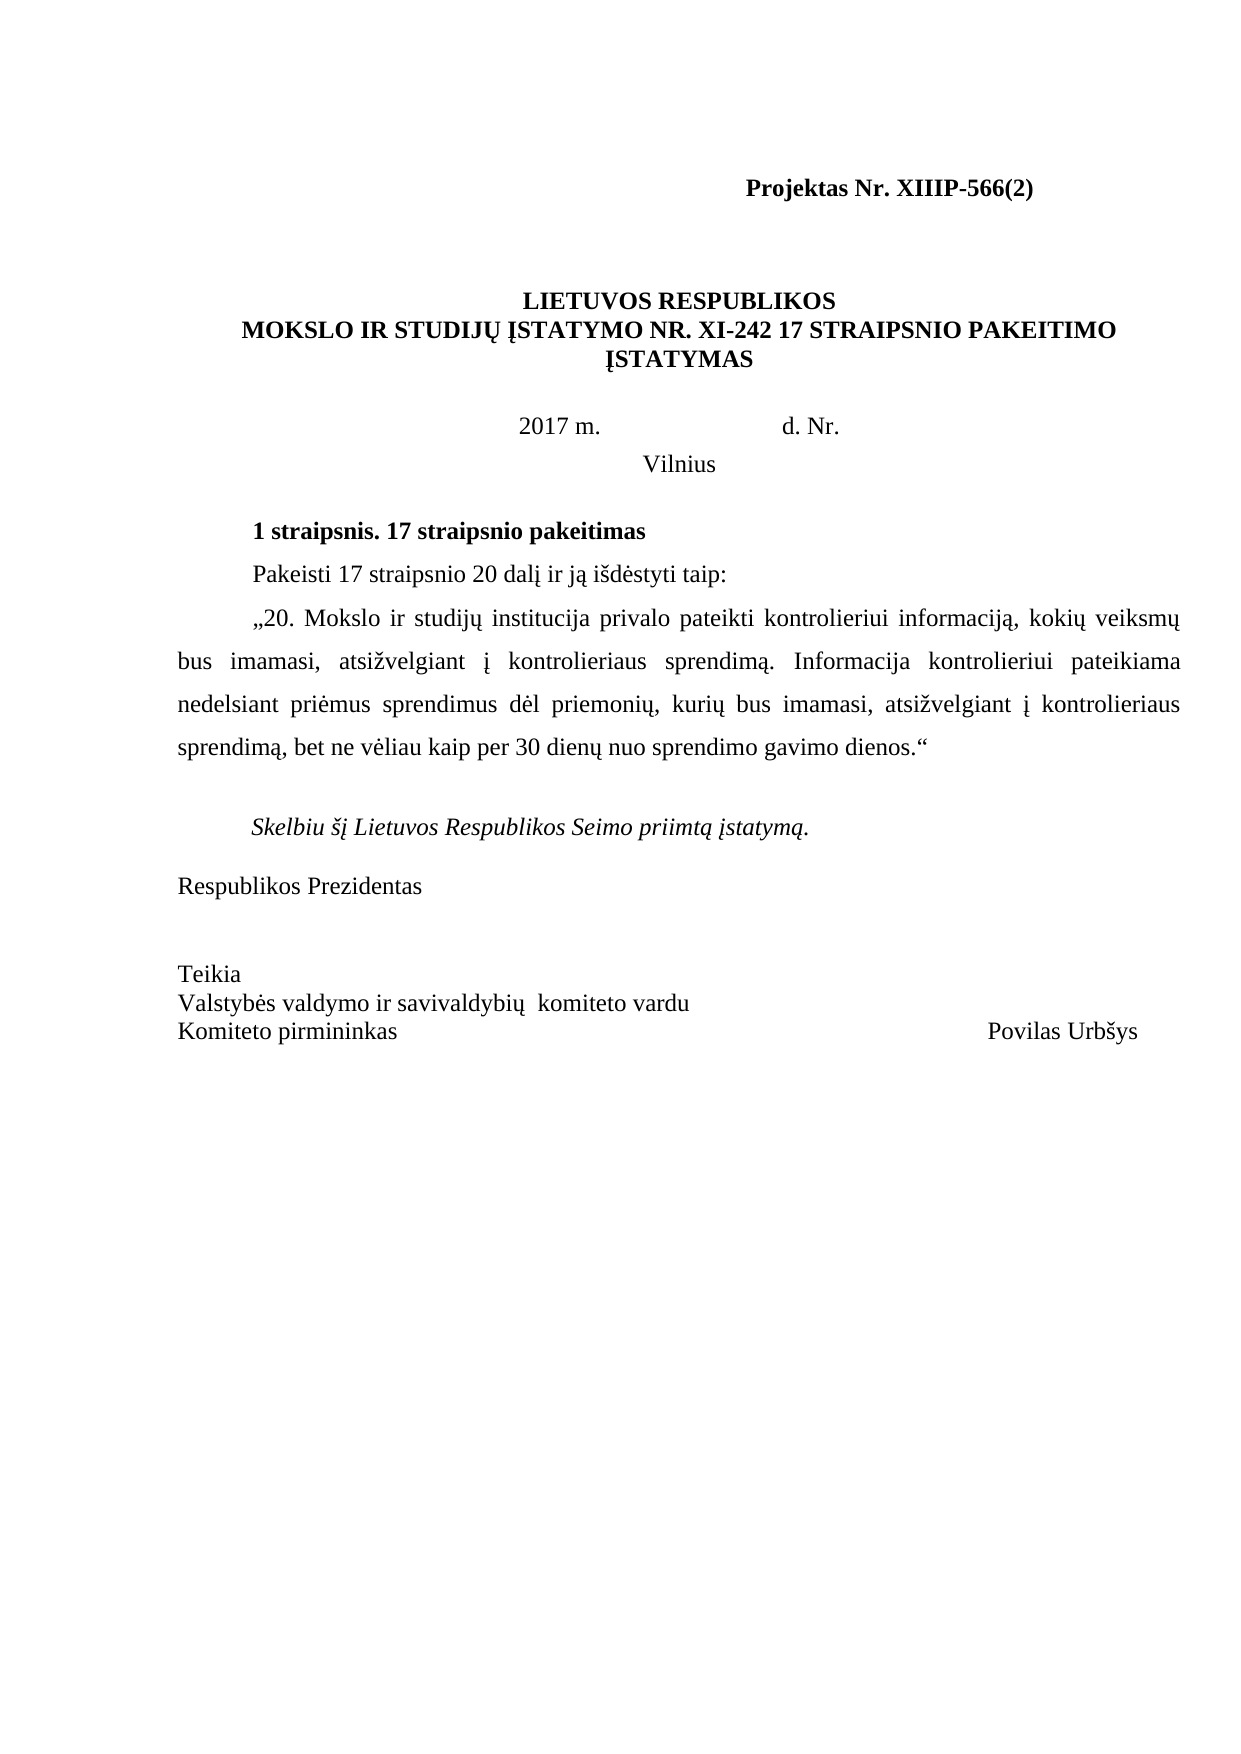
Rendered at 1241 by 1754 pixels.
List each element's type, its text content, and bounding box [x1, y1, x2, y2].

text Komiteto pirmininkas Povilas Urbšys [177, 1016, 1181, 1045]
text Projektas Nr. XIIIP-566(2) [177, 173, 1034, 201]
text Vilnius [177, 449, 1181, 478]
text Skelbiu šį Lietuvos Respublikos Seimo priimtą įstatymą. [177, 812, 1181, 841]
text ĮSTATYMAS [177, 344, 1181, 372]
text „20. Mokslo ir studijų institucija privalo pateikti kontrolieriui informaciją, kokių veiksmų bus imamasi, atsižvelgiant į kontrolieriaus sprendimą. Informacija kontrolieriui pateikiama nedelsiant priėmus sprendimus dėl priemonių, kurių bus imamasi, atsižvelgiant į kontrolieriaus sprendimą, bet ne vėliau kaip per 30 dienų nuo sprendimo gavimo dienos.“ [177, 603, 1181, 761]
text 2017 m. d. Nr. [177, 411, 1181, 439]
text MOKSLO IR STUDIJŲ ĮSTATYMO NR. XI-242 17 STRAIPSNIO PAKEITIMO [177, 315, 1181, 344]
text Valstybės valdymo ir savivaldybių komiteto vardu [177, 988, 1181, 1016]
text LIETUVOS RESPUBLIKOS [177, 286, 1181, 315]
text 1 straipsnis. 17 straipsnio pakeitimas [177, 516, 1181, 545]
text Respublikos Prezidentas [177, 871, 1181, 900]
text Teikia [177, 959, 1181, 988]
text Pakeisti 17 straipsnio 20 dalį ir ją išdėstyti taip: [177, 559, 1181, 588]
